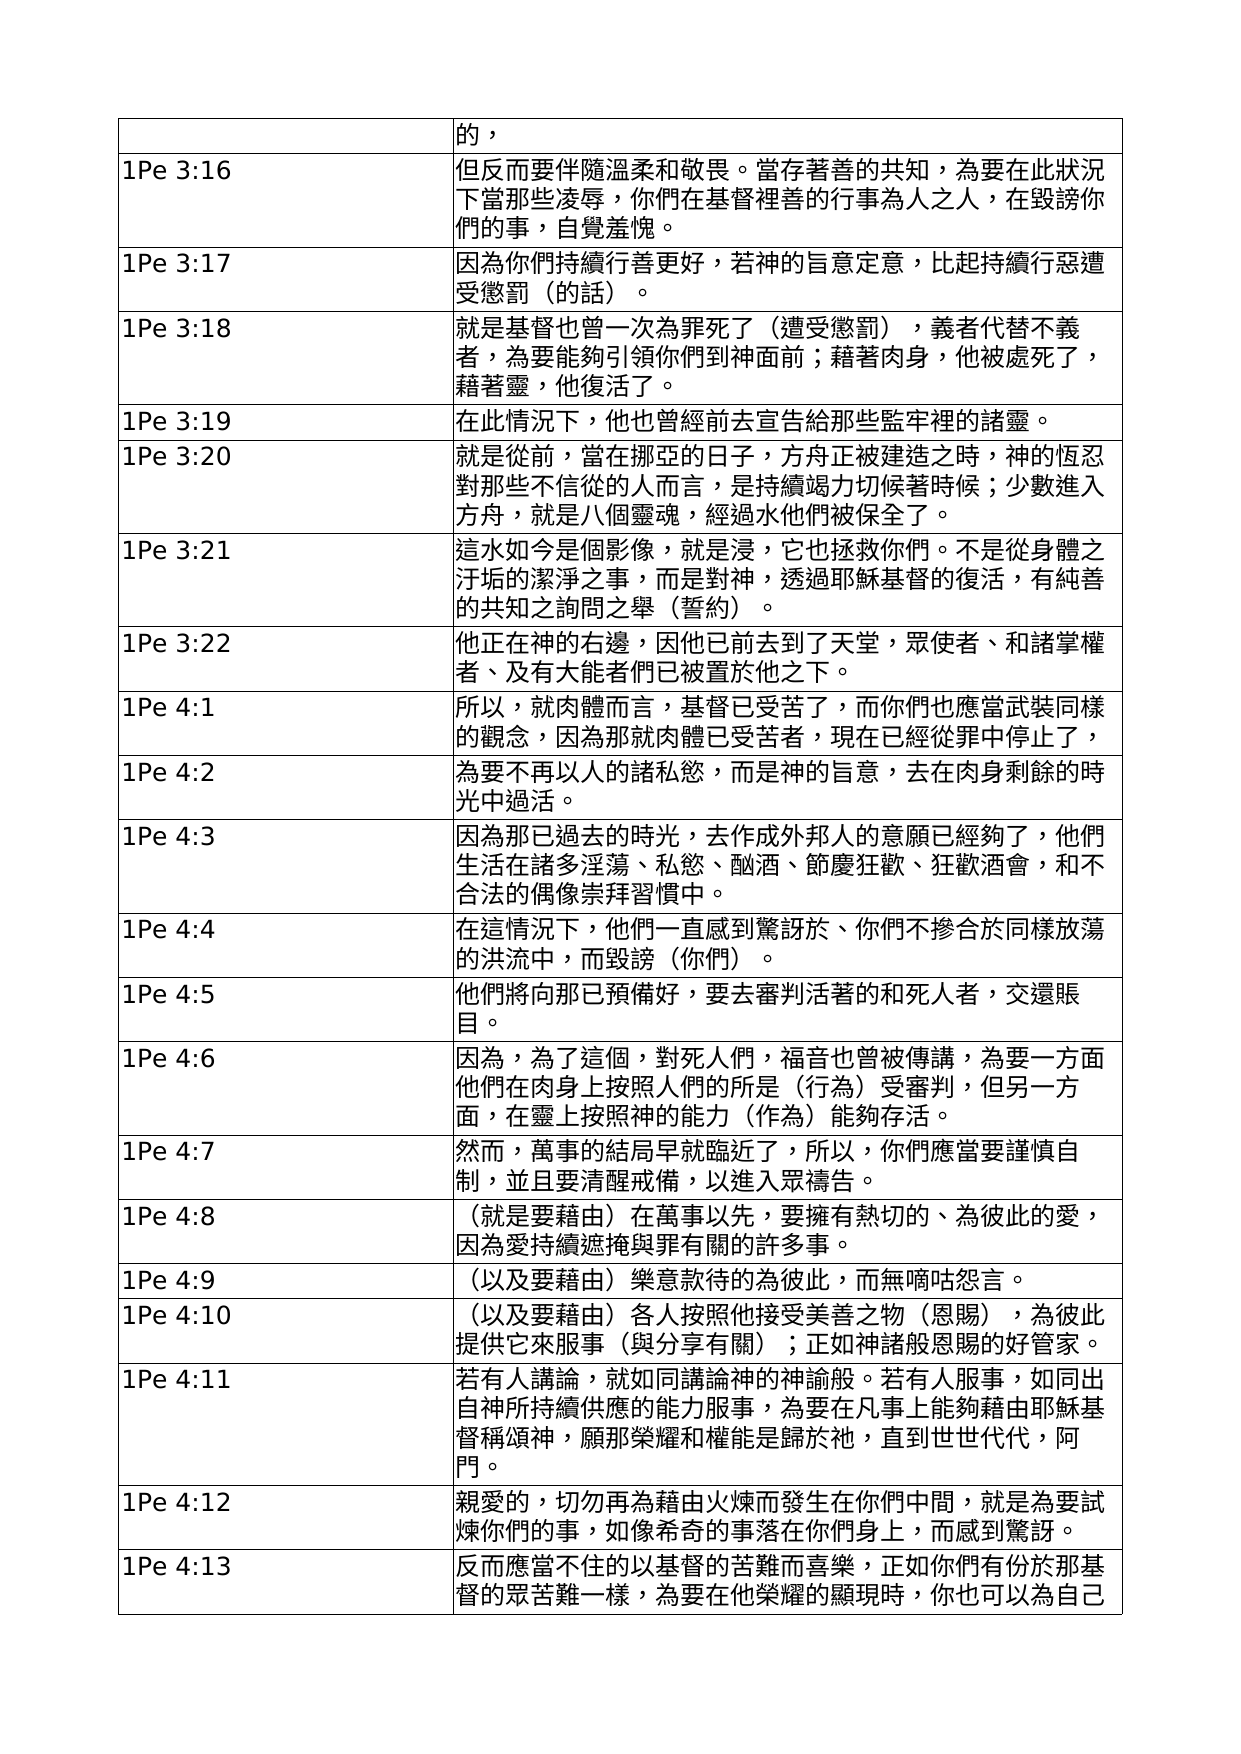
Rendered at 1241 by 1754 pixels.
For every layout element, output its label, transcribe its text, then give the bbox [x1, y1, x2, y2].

table_cell 為要不再以人的諸私慾，而是神的旨意，去在肉身剩餘的時光中過活。 [454, 756, 1122, 819]
table_cell 1Pe 4:7 [119, 1136, 453, 1199]
table_cell 他們將向那已預備好，要去審判活著的和死人者，交還賬目。 [454, 978, 1122, 1041]
table_cell 1Pe 4:4 [119, 914, 453, 977]
table_cell 1Pe 3:21 [119, 534, 453, 626]
table_cell 在此情況下，他也曾經前去宣告給那些監牢裡的諸靈。 [454, 405, 1122, 439]
table_cell 但反而要伴隨溫柔和敬畏。當存著善的共知，為要在此狀況下當那些凌辱，你們在基督裡善的行事為人之人，在毀謗你們的事，自覺羞愧。 [454, 154, 1122, 247]
table_cell 然而，萬事的結局早就臨近了，所以，你們應當要謹慎自制，並且要清醒戒備，以進入眾禱告。 [454, 1136, 1122, 1199]
table_cell 的， [454, 119, 1122, 153]
table_cell 反而應當不住的以基督的苦難而喜樂，正如你們有份於那基督的眾苦難一樣，為要在他榮耀的顯現時，你也可以為自己 [454, 1550, 1122, 1614]
table_cell 1Pe 3:16 [119, 154, 453, 247]
table_cell 1Pe 4:8 [119, 1200, 453, 1263]
table_cell （就是要藉由）在萬事以先，要擁有熱切的、為彼此的愛，因為愛持續遮掩與罪有關的許多事。 [454, 1200, 1122, 1263]
table_cell 1Pe 4:10 [119, 1299, 453, 1362]
table_cell 1Pe 4:11 [119, 1364, 453, 1485]
table_cell 因為那已過去的時光，去作成外邦人的意願已經夠了，他們生活在諸多淫蕩、私慾、酗酒、節慶狂歡、狂歡酒會，和不合法的偶像崇拜習慣中。 [454, 820, 1122, 913]
table_cell [119, 119, 453, 153]
table_cell 1Pe 4:2 [119, 756, 453, 819]
table_cell 所以，就肉體而言，基督已受苦了，而你們也應當武裝同樣的觀念，因為那就肉體已受苦者，現在已經從罪中停止了， [454, 692, 1122, 755]
table_cell 1Pe 3:18 [119, 312, 453, 404]
table_cell 1Pe 4:13 [119, 1550, 453, 1614]
table_cell 1Pe 4:3 [119, 820, 453, 913]
table_cell 1Pe 4:12 [119, 1486, 453, 1549]
table_cell 1Pe 4:9 [119, 1264, 453, 1298]
table_cell 1Pe 4:1 [119, 692, 453, 755]
table_cell 1Pe 4:6 [119, 1042, 453, 1134]
table_cell 若有人講論，就如同講論神的神諭般。若有人服事，如同出自神所持續供應的能力服事，為要在凡事上能夠藉由耶穌基督稱頌神，願那榮耀和權能是歸於祂，直到世世代代，阿門。 [454, 1364, 1122, 1485]
table_cell 他正在神的右邊，因他已前去到了天堂，眾使者、和諸掌權者、及有大能者們已被置於他之下。 [454, 627, 1122, 691]
table_cell 就是基督也曾一次為罪死了（遭受懲罰），義者代替不義者，為要能夠引領你們到神面前；藉著肉身，他被處死了，藉著靈，他復活了。 [454, 312, 1122, 404]
table_cell 1Pe 3:19 [119, 405, 453, 439]
table_cell 在這情況下，他們一直感到驚訝於、你們不摻合於同樣放蕩的洪流中，而毀謗（你們）。 [454, 914, 1122, 977]
table_cell 1Pe 3:17 [119, 248, 453, 311]
table_cell 因為你們持續行善更好，若神的旨意定意，比起持續行惡遭受懲罰（的話）。 [454, 248, 1122, 311]
table_cell 親愛的，切勿再為藉由火煉而發生在你們中間，就是為要試煉你們的事，如像希奇的事落在你們身上，而感到驚訝。 [454, 1486, 1122, 1549]
table_cell （以及要藉由）樂意款待的為彼此，而無嘀咕怨言。 [454, 1264, 1122, 1298]
table_cell 這水如今是個影像，就是浸，它也拯救你們。不是從身體之汙垢的潔淨之事，而是對神，透過耶穌基督的復活，有純善的共知之詢問之舉（誓約）。 [454, 534, 1122, 626]
table_cell 1Pe 4:5 [119, 978, 453, 1041]
table_cell 因為，為了這個，對死人們，福音也曾被傳講，為要一方面他們在肉身上按照人們的所是（行為）受審判，但另一方面，在靈上按照神的能力（作為）能夠存活。 [454, 1042, 1122, 1134]
table_cell 就是從前，當在挪亞的日子，方舟正被建造之時，神的恆忍對那些不信從的人而言，是持續竭力切候著時候；少數進入方舟，就是八個靈魂，經過水他們被保全了。 [454, 441, 1122, 533]
table_cell 1Pe 3:22 [119, 627, 453, 691]
table_cell 1Pe 3:20 [119, 441, 453, 533]
table_cell （以及要藉由）各人按照他接受美善之物（恩賜），為彼此提供它來服事（與分享有關）；正如神諸般恩賜的好管家。 [454, 1299, 1122, 1362]
